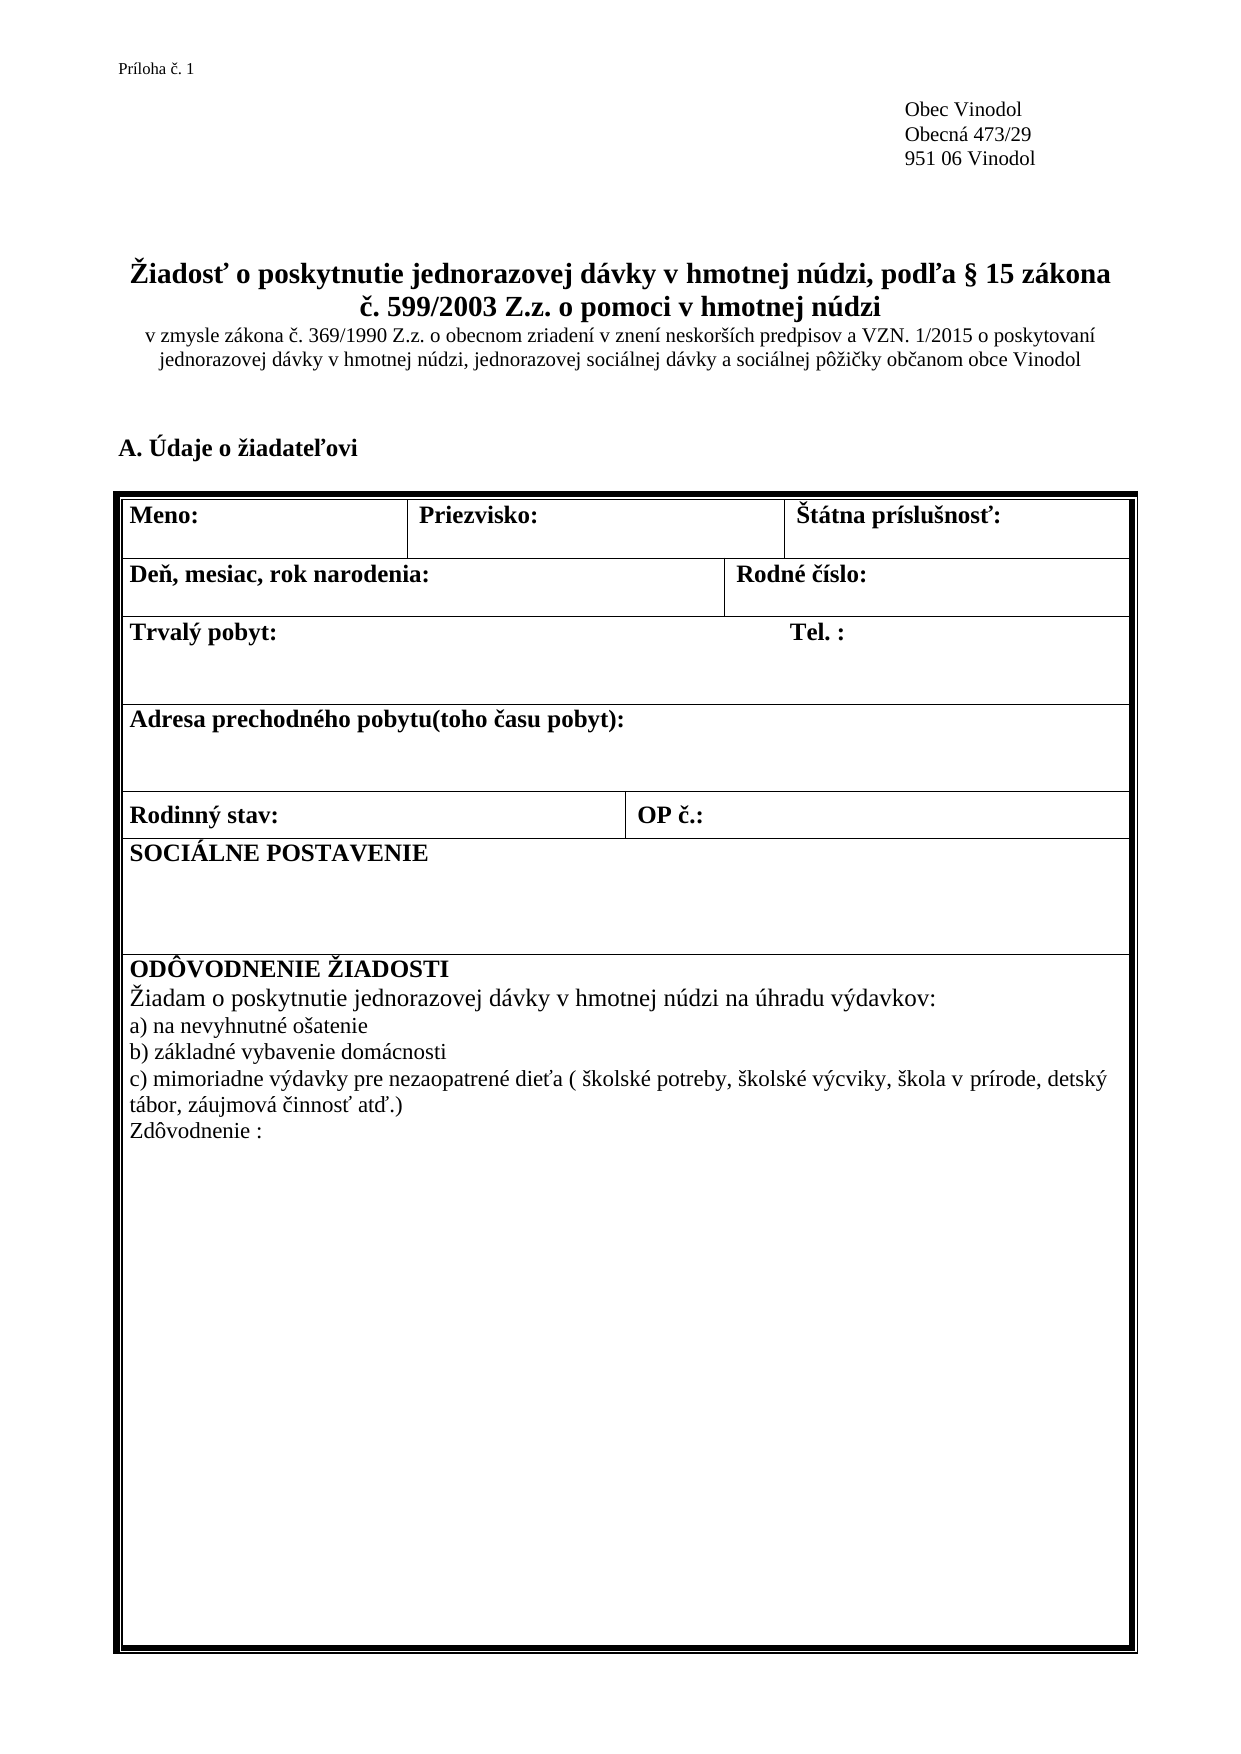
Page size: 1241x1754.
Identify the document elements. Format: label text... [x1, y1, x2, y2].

table_cell Rodné číslo: [725, 559, 1129, 616]
table_cell Adresa prechodného pobytu(toho času pobyt): [123, 705, 1129, 791]
table_header Meno: [123, 500, 407, 558]
text Obecná 473/29 [118, 121, 1122, 146]
table_cell ODÔVODNENIE ŽIADOSTI Žiadam o poskytnutie jednorazovej dávky v hmotnej núdzi na úhradu výdavkov: a) na nevyhnutné ošatenie b) základné vybavenie domácnosti c) mimoriadne výdavky pre nezaopatrené dieťa ( školské potreby, školské výcviky, škola v prírode, detský tábor, záujmová činnosť atď.) Zdôvodnenie : [123, 955, 1129, 1644]
table_cell SOCIÁLNE POSTAVENIE [123, 839, 1129, 953]
table_cell Deň, mesiac, rok narodenia: [123, 559, 724, 616]
text 951 06 Vinodol [118, 146, 1122, 169]
text Žiadosť o poskytnutie jednorazovej dávky v hmotnej núdzi, podľa § 15 zákona č. 599/2003 Z.z. o pomoci v hmotnej núdzi [118, 256, 1122, 323]
text v zmysle zákona č. 369/1990 Z.z. o obecnom zriadení v znení neskorších predpisov a VZN. 1/2015 o poskytovaní jednorazovej dávky v hmotnej núdzi, jednorazovej sociálnej dávky a sociálnej pôžičky občanom obce Vinodol [118, 323, 1122, 371]
text Obec Vinodol [118, 97, 1122, 121]
table_cell Rodinný stav: [123, 792, 625, 837]
table_header Štátna príslušnosť: [785, 500, 1129, 558]
text Príloha č. 1 [118, 59, 1122, 78]
table_header Priezvisko: [408, 500, 784, 558]
table_cell OP č.: [626, 792, 1129, 837]
text A. Údaje o žiadateľovi [118, 433, 1122, 462]
table_cell Trvalý pobyt: Tel. : [123, 617, 1129, 703]
